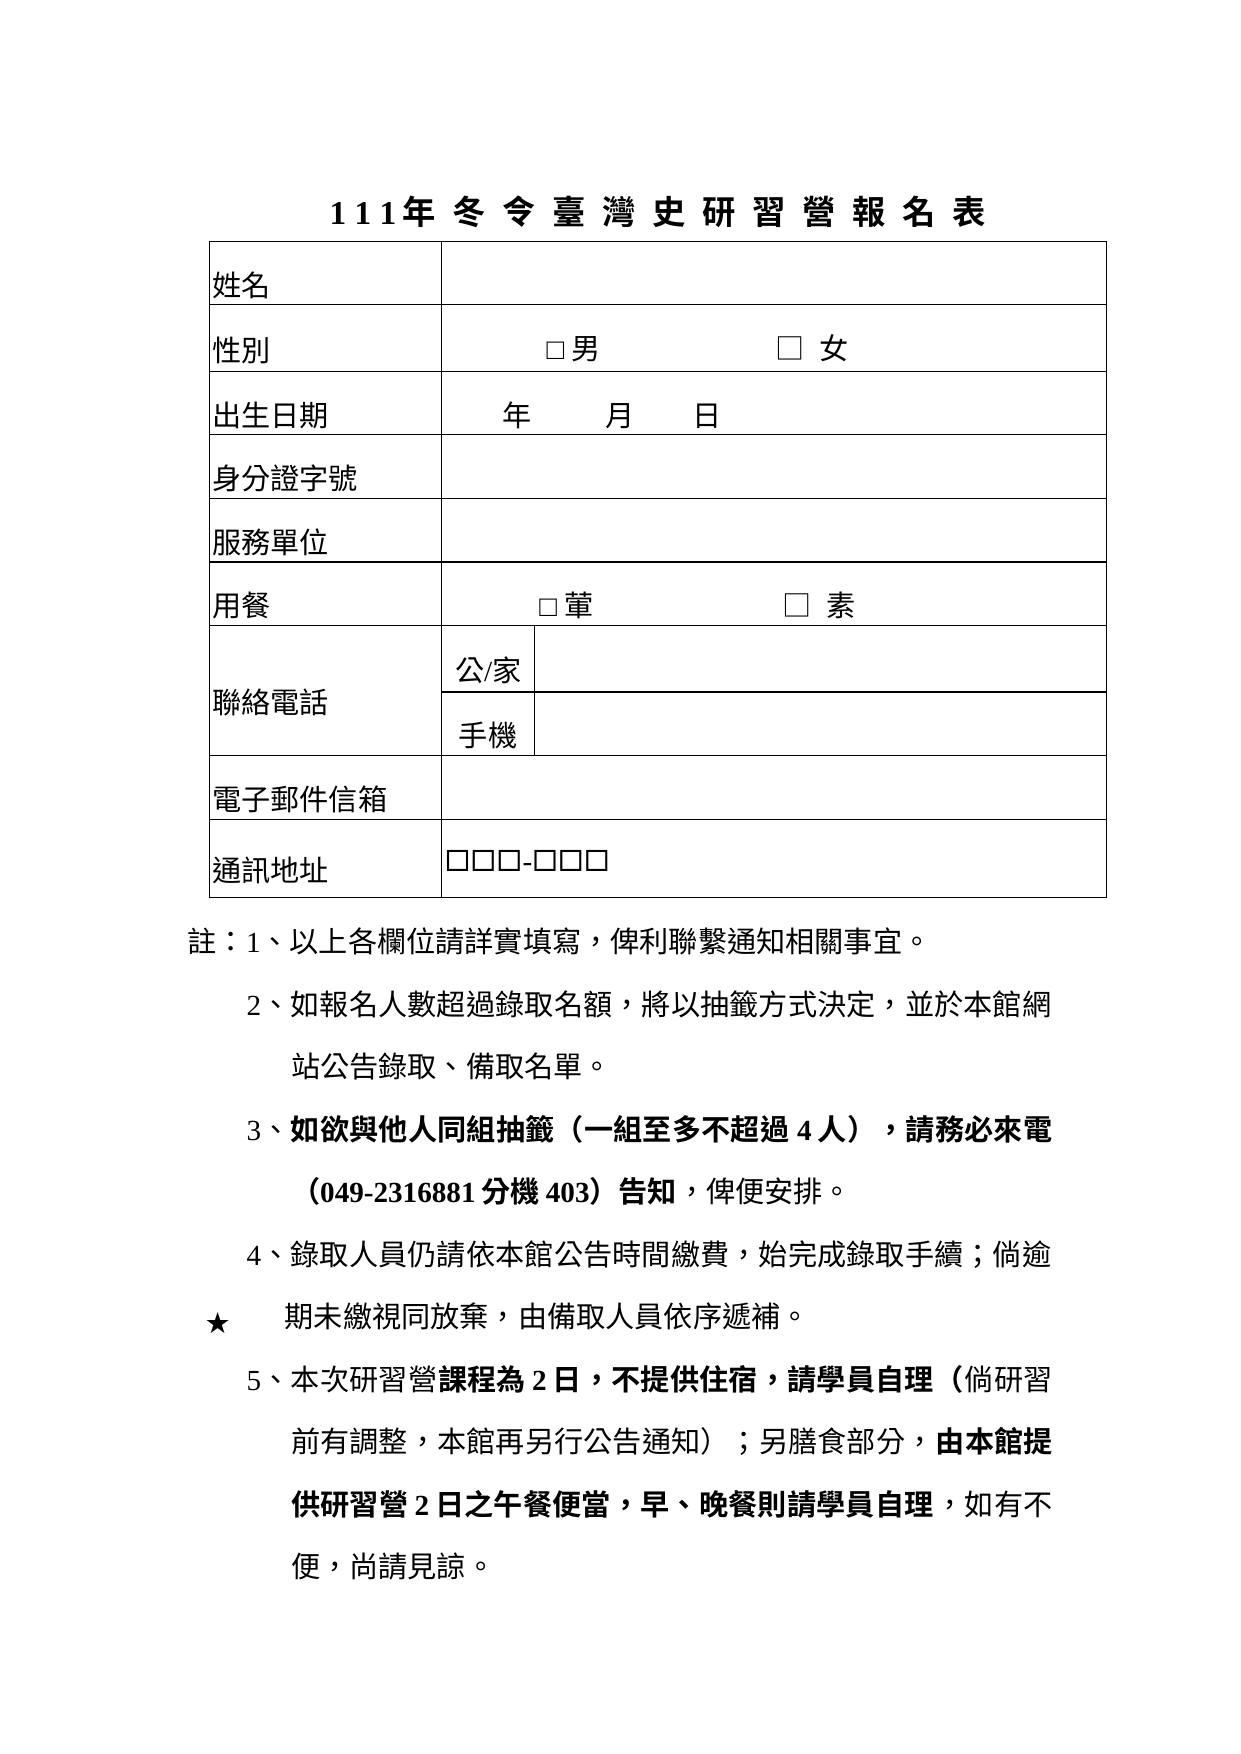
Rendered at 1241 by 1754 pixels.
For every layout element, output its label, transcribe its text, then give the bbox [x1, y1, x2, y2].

table_cell □ 男 □ 女 [442, 305, 1106, 371]
table_cell 姓名 [210, 242, 441, 304]
table_cell [535, 626, 1106, 691]
table_cell □ 葷 □ 素 [442, 563, 1106, 625]
table_cell 身分證字號 [210, 435, 441, 498]
text 5、本次研習營課程為2日，不提供住宿，請學員自理（倘研習前有調整，本館再另行公告通知）；另膳食部分，由本館提供研習營2日之午餐便當，早、晚餐則請學員自理，如有不便，尚請見諒。 [246, 1336, 1053, 1586]
table_cell [442, 435, 1106, 498]
table_cell [442, 756, 1106, 818]
table_cell 電子郵件信箱 [210, 756, 441, 818]
table_cell [535, 693, 1106, 755]
table_cell 手機 [442, 693, 534, 755]
text ★ [204, 1306, 226, 1341]
table_cell 聯絡電話 [210, 626, 441, 755]
table_cell 通訊地址 [210, 820, 441, 897]
table_cell 用餐 [210, 563, 441, 625]
table_cell 性別 [210, 305, 441, 371]
table_cell [442, 499, 1106, 561]
table_cell 年 月 日 [442, 372, 1106, 434]
table_cell 服務單位 [210, 499, 441, 561]
text 3、如欲與他人同組抽籤（一組至多不超過4人），請務必來電（049-2316881分機403）告知，俾便安排。 [246, 1086, 1053, 1211]
table_cell 公/家 [442, 626, 534, 691]
table_cell [442, 242, 1106, 304]
table_cell 出生日期 [210, 372, 441, 434]
table_cell - [442, 820, 1106, 897]
text 4、錄取人員仍請依本館公告時間繳費，始完成錄取手續；倘逾期未繳視同放棄，由備取人員依序遞補。 [246, 1211, 1053, 1336]
text [189, 1298, 241, 1389]
text 註：1、以上各欄位請詳實填寫，俾利聯繫通知相關事宜。 [187, 898, 1053, 961]
text 2、如報名人數超過錄取名額，將以抽籤方式決定，並於本館網站公告錄取、備取名單。 [246, 961, 1053, 1086]
table_header 1 1 1年 冬 令 臺 灣 史 研 習 營 報 名 表 [209, 158, 1106, 241]
